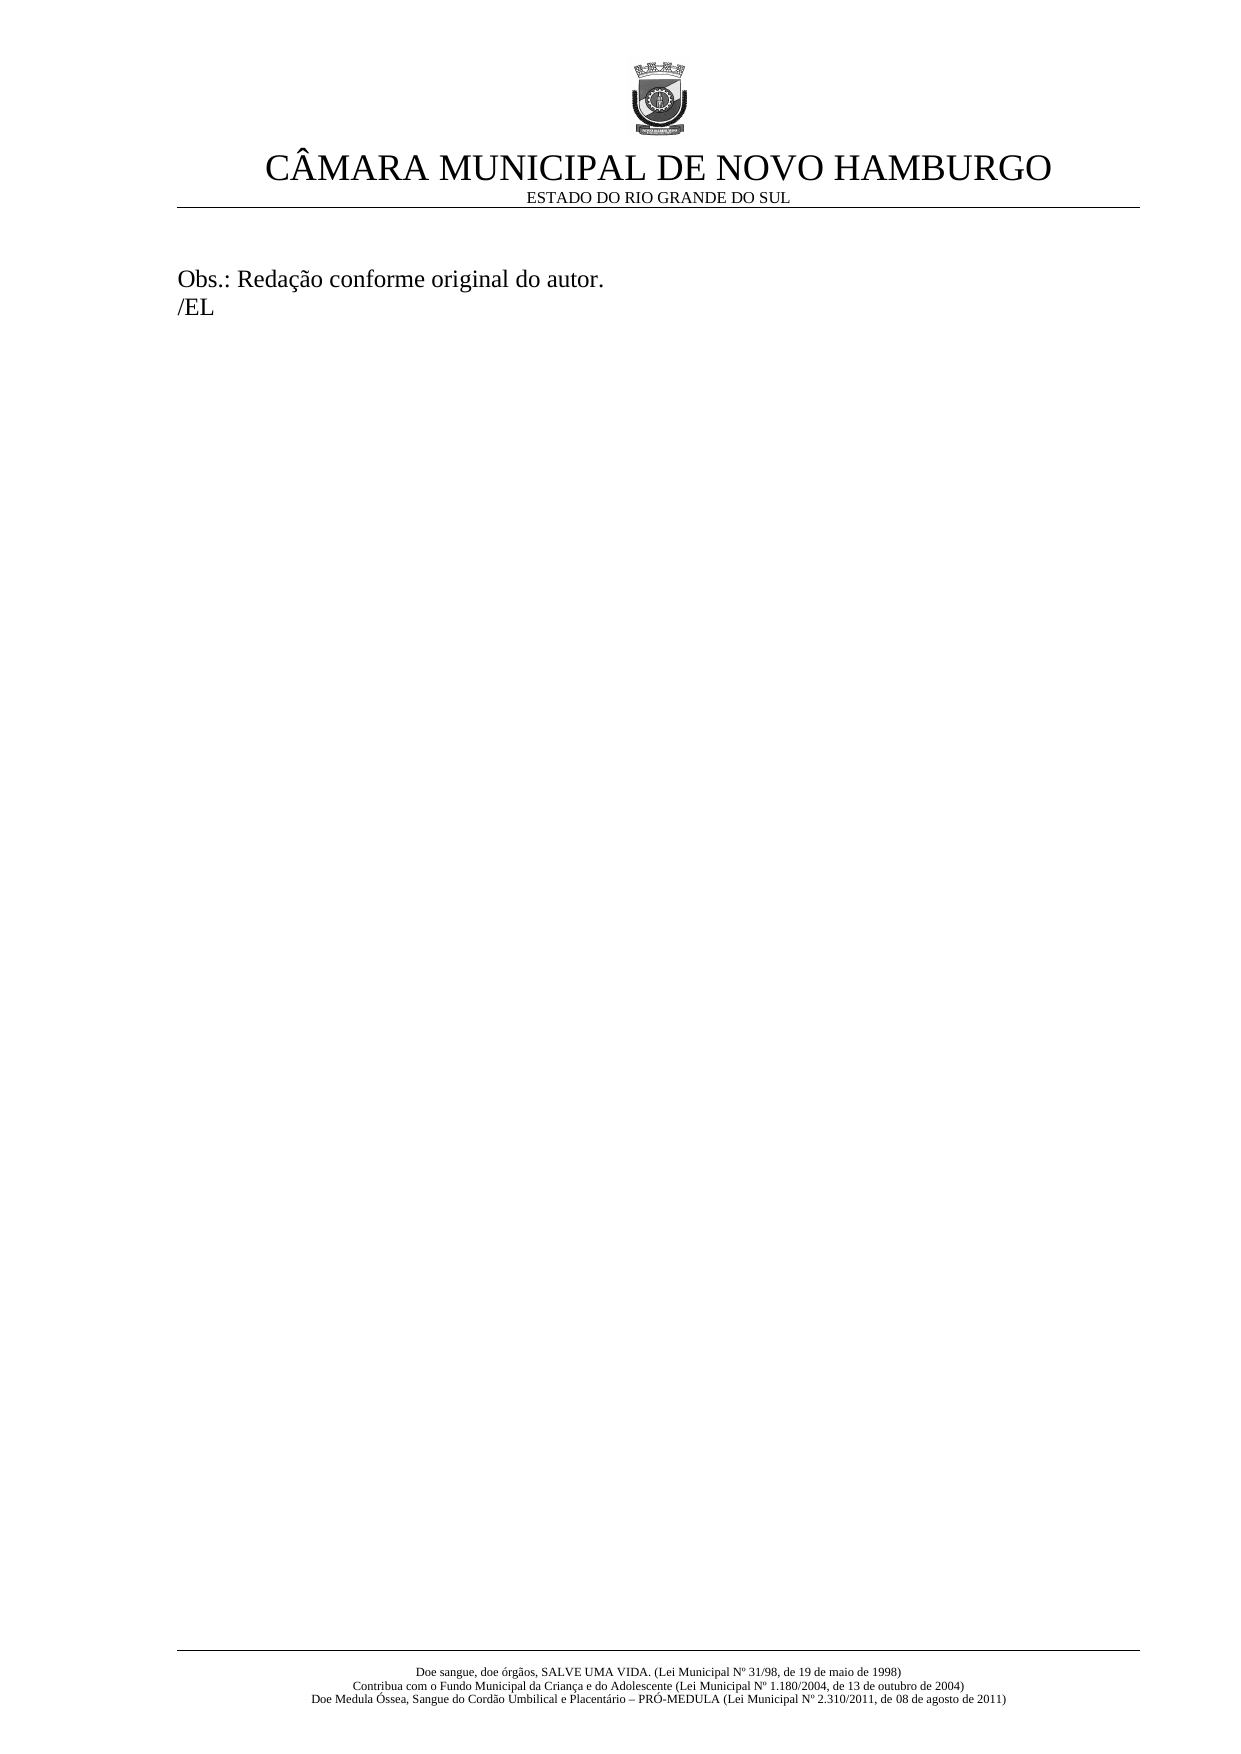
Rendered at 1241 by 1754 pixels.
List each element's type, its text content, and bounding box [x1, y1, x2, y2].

text Obs.: Redação conforme original do autor. [177, 266, 1140, 293]
text /EL [177, 293, 1140, 321]
